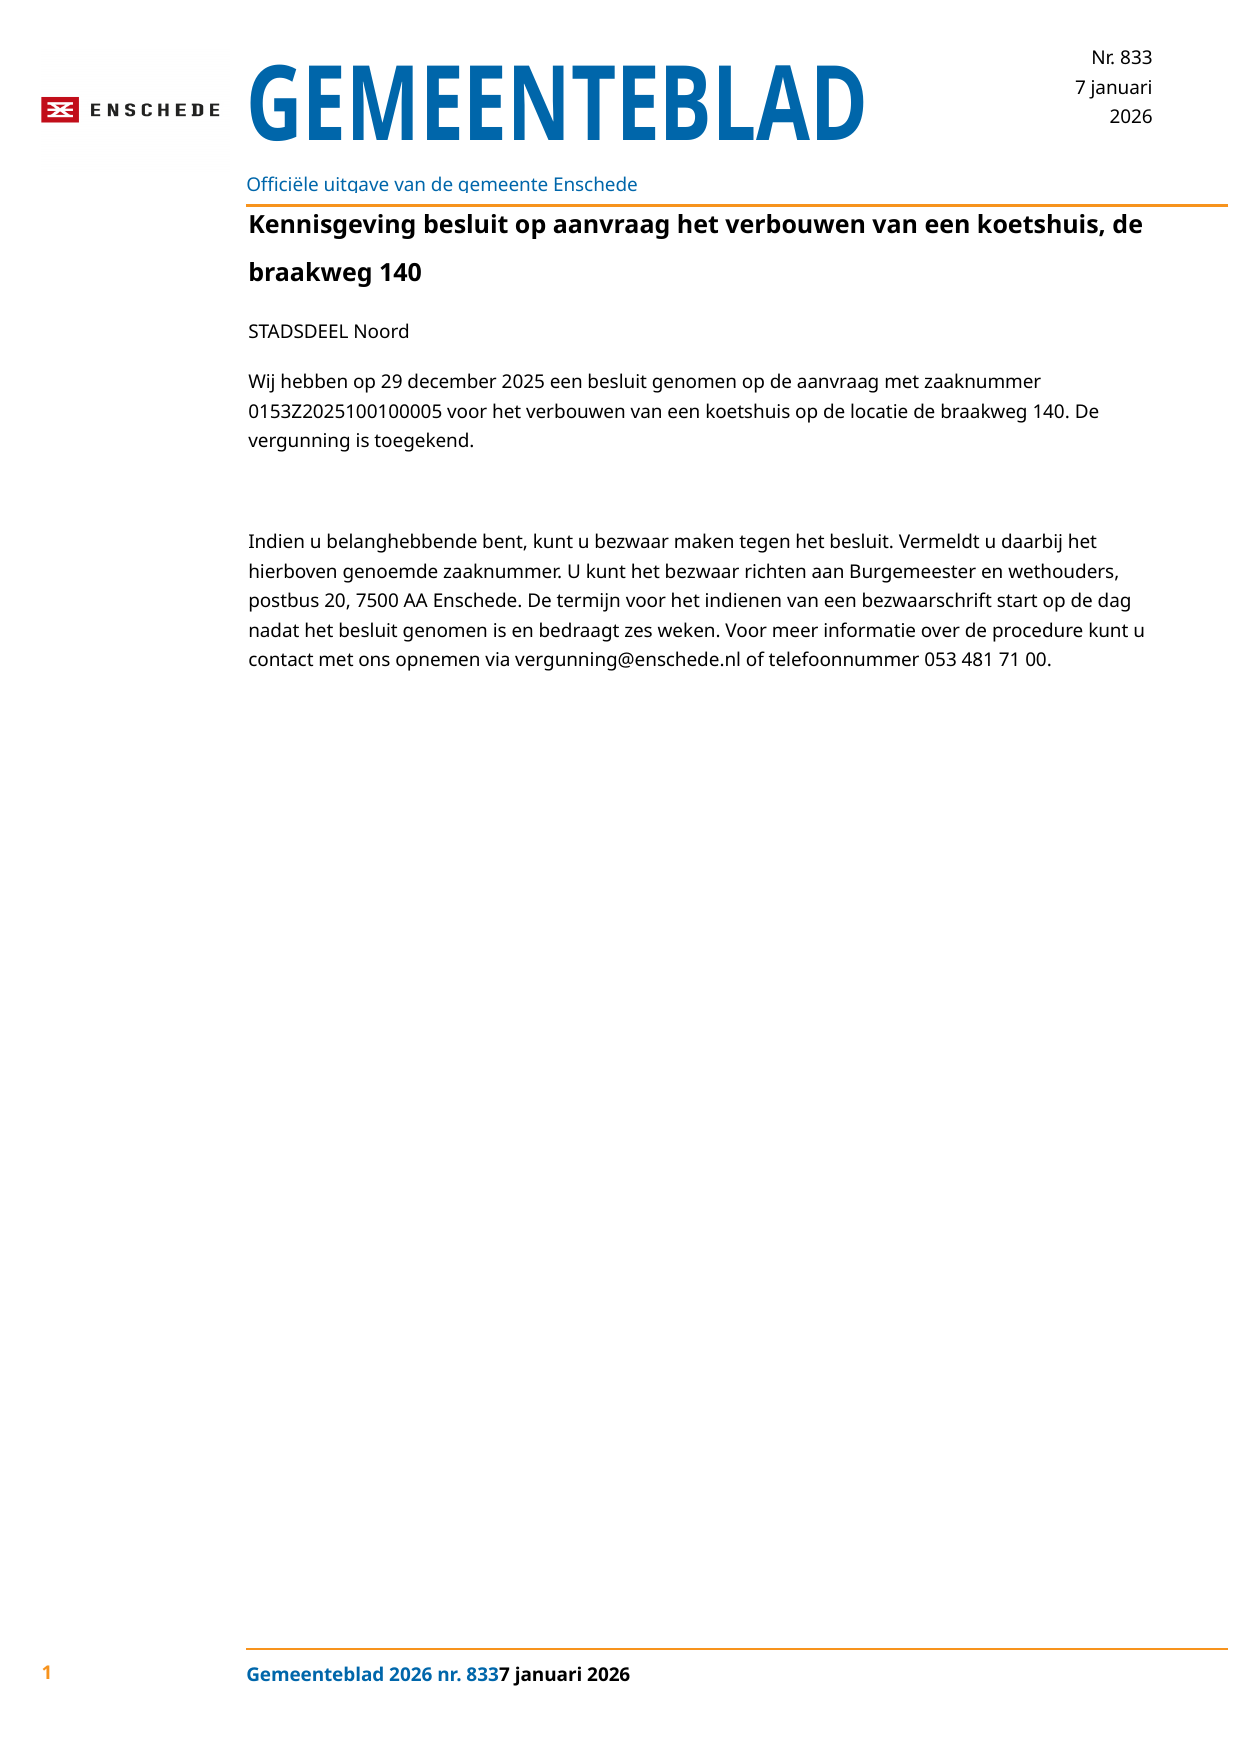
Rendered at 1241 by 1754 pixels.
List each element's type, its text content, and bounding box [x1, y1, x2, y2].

text Indien u belanghebbende bent, kunt u bezwaar maken tegen het besluit. Vermeldt u daarbij het hierboven genoemde zaaknummer. U kunt het bezwaar richten aan Burgemeester en wethouders, postbus 20, 7500 AA Enschede. De termijn voor het indienen van een bezwaarschrift start op de dag nadat het besluit genomen is en bedraagt zes weken. Voor meer informatie over de procedure kunt u contact met ons opnemen via vergunning@enschede.nl of telefoonnummer 053 481 71 00. [248, 528, 1152, 672]
picture [41, 47, 231, 172]
text Kennisgeving besluit op aanvraag het verbouwen van een koetshuis, de braakweg 140 [248, 207, 1152, 288]
text Wij hebben op 29 december 2025 een besluit genomen op de aanvraag met zaaknummer 0153Z2025100100005 voor het verbouwen van een koetshuis op de locatie de braakweg 140. De vergunning is toegekend. [248, 368, 1152, 453]
text STADSDEEL Noord [248, 318, 1152, 344]
